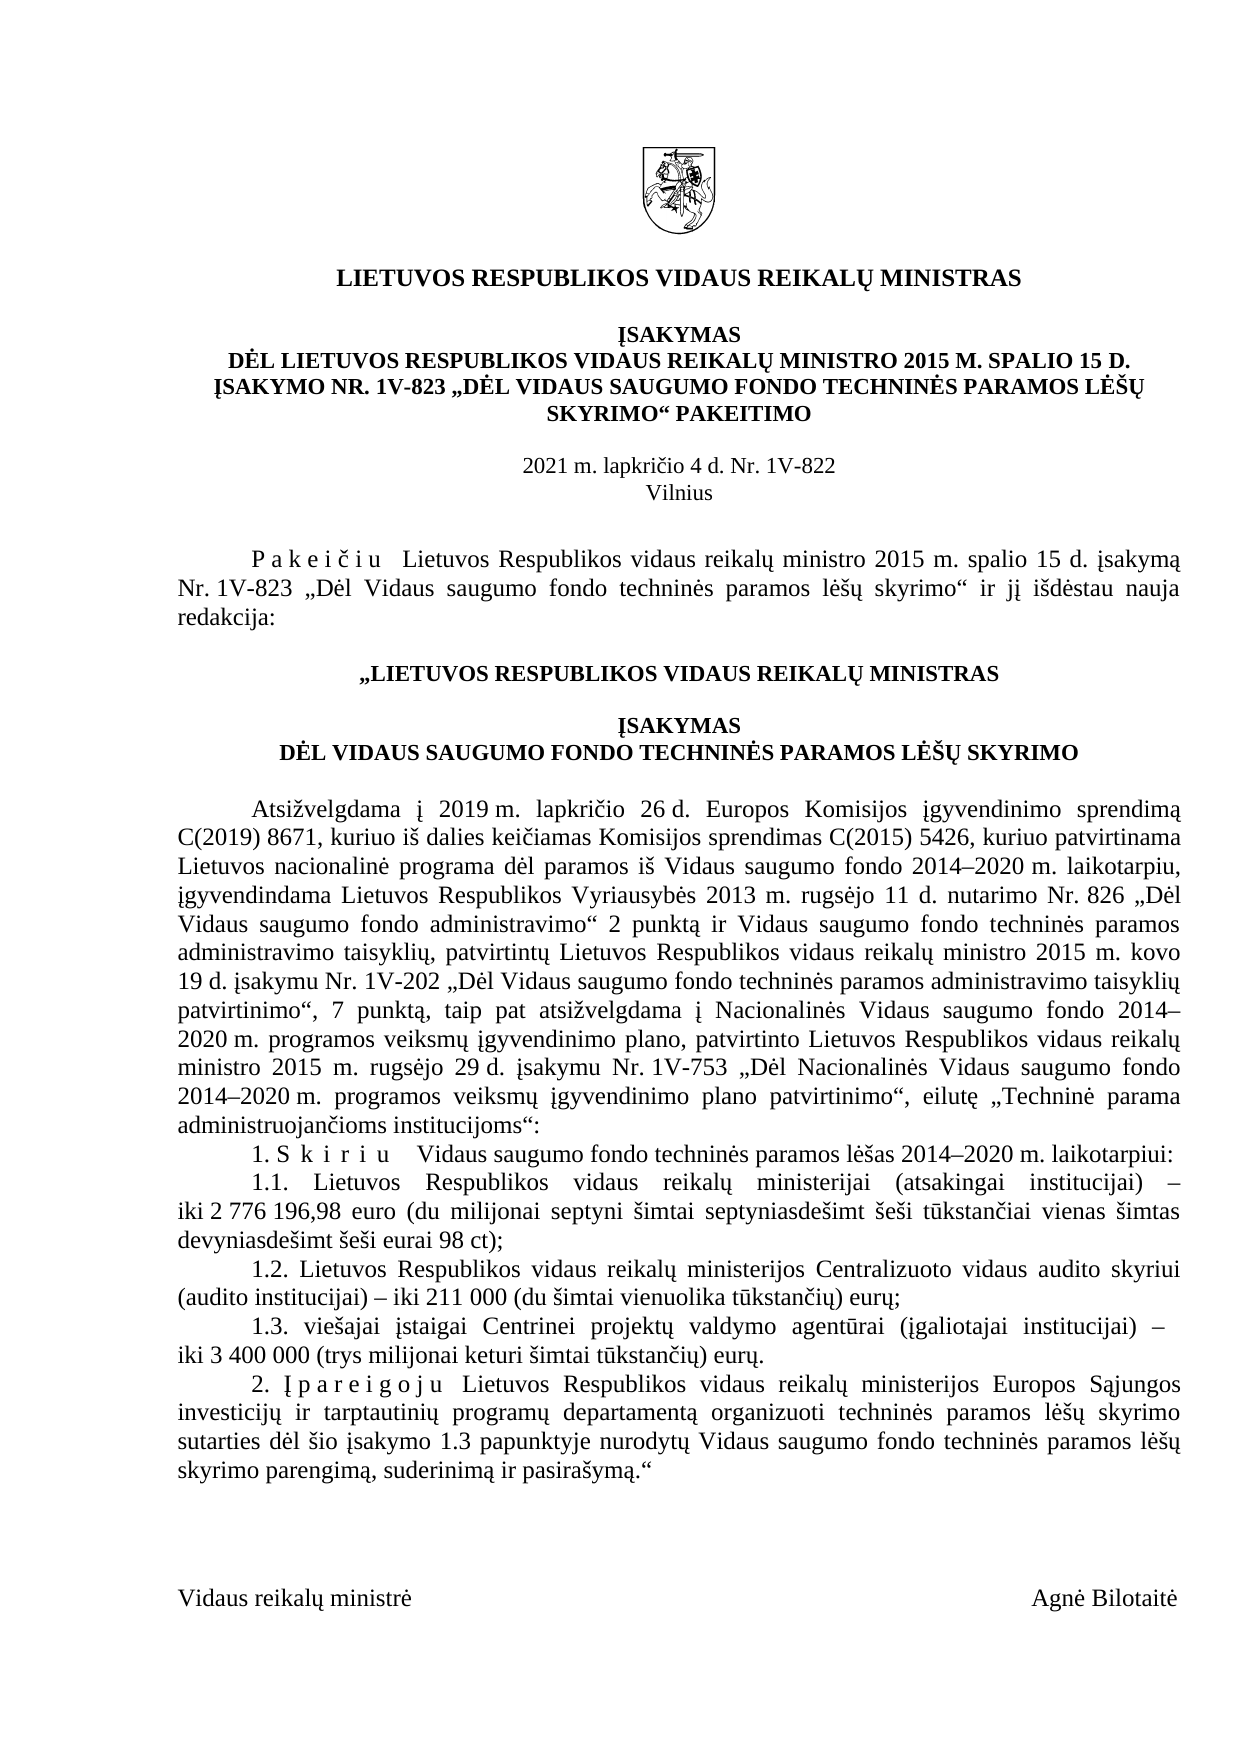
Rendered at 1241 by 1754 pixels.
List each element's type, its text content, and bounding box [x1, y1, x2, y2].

text Vilnius [177, 479, 1181, 505]
text Vidaus reikalų ministrė Agnė Bilotaitė [177, 1583, 1181, 1612]
text ĮSAKYMAS [177, 712, 1181, 739]
text 1.3. viešajai įstaigai Centrinei projektų valdymo agentūrai (įgaliotajai institucijai) – iki 3 400 000 (trys milijonai keturi šimtai tūkstančių) eurų. [177, 1311, 1181, 1369]
text „LIETUVOS RESPUBLIKOS VIDAUS REIKALŲ MINISTRAS [177, 659, 1181, 686]
text 1.2. Lietuvos Respublikos vidaus reikalų ministerijos Centralizuoto vidaus audito skyriui (audito institucijai) – iki 211 000 (du šimtai vienuolika tūkstančių) eurų; [177, 1254, 1181, 1311]
text 1. Skiriu Vidaus saugumo fondo techninės paramos lėšas 2014–2020 m. laikotarpiui: [177, 1139, 1181, 1167]
text DĖL VIDAUS SAUGUMO FONDO TECHNINĖS PARAMOS LĖŠŲ SKYRIMO [177, 739, 1181, 765]
text DĖL LIETUVOS RESPUBLIKOS VIDAUS REIKALŲ MINISTRO 2015 M. SPALIO 15 D. ĮSAKYMO NR. 1V-823 „DĖL VIDAUS SAUGUMO FONDO TECHNINĖS PARAMOS LĖŠŲ SKYRIMO“ PAKEITIMO [177, 347, 1181, 426]
text 1.1. Lietuvos Respublikos vidaus reikalų ministerijai (atsakingai institucijai) – iki 2 776 196,98 euro (du milijonai septyni šimtai septyniasdešimt šeši tūkstančiai vienas šimtas devyniasdešimt šeši eurai 98 ct); [177, 1167, 1181, 1254]
text 2021 m. lapkričio 4 d. Nr. 1V-822 [177, 452, 1181, 479]
text ĮSAKYMAS [177, 321, 1181, 347]
text Pakeičiu Lietuvos Respublikos vidaus reikalų ministro 2015 m. spalio 15 d. įsakymą Nr. 1V-823 „Dėl Vidaus saugumo fondo techninės paramos lėšų skyrimo“ ir jį išdėstau nauja redakcija: [177, 544, 1181, 631]
text LIETUVOS RESPUBLIKOS VIDAUS REIKALŲ MINISTRAS [177, 263, 1181, 292]
text 2. Įpareigoju Lietuvos Respublikos vidaus reikalų ministerijos Europos Sąjungos investicijų ir tarptautinių programų departamentą organizuoti techninės paramos lėšų skyrimo sutarties dėl šio įsakymo 1.3 papunktyje nurodytų Vidaus saugumo fondo techninės paramos lėšų skyrimo parengimą, suderinimą ir pasirašymą.“ [177, 1369, 1181, 1484]
text Atsižvelgdama į 2019 m. lapkričio 26 d. Europos Komisijos įgyvendinimo sprendimą C(2019) 8671, kuriuo iš dalies keičiamas Komisijos sprendimas C(2015) 5426, kuriuo patvirtinama Lietuvos nacionalinė programa dėl paramos iš Vidaus saugumo fondo 2014–2020 m. laikotarpiu, įgyvendindama Lietuvos Respublikos Vyriausybės 2013 m. rugsėjo 11 d. nutarimo Nr. 826 „Dėl Vidaus saugumo fondo administravimo“ 2 punktą ir Vidaus saugumo fondo techninės paramos administravimo taisyklių, patvirtintų Lietuvos Respublikos vidaus reikalų ministro 2015 m. kovo 19 d. įsakymu Nr. 1V-202 „Dėl Vidaus saugumo fondo techninės paramos administravimo taisyklių patvirtinimo“, 7 punktą, taip pat atsižvelgdama į Nacionalinės Vidaus saugumo fondo 2014–2020 m. programos veiksmų įgyvendinimo plano, patvirtinto Lietuvos Respublikos vidaus reikalų ministro 2015 m. rugsėjo 29 d. įsakymu Nr. 1V-753 „Dėl Nacionalinės Vidaus saugumo fondo 2014–2020 m. programos veiksmų įgyvendinimo plano patvirtinimo“, eilutę „Techninė parama administruojančioms institucijoms“: [177, 794, 1181, 1139]
